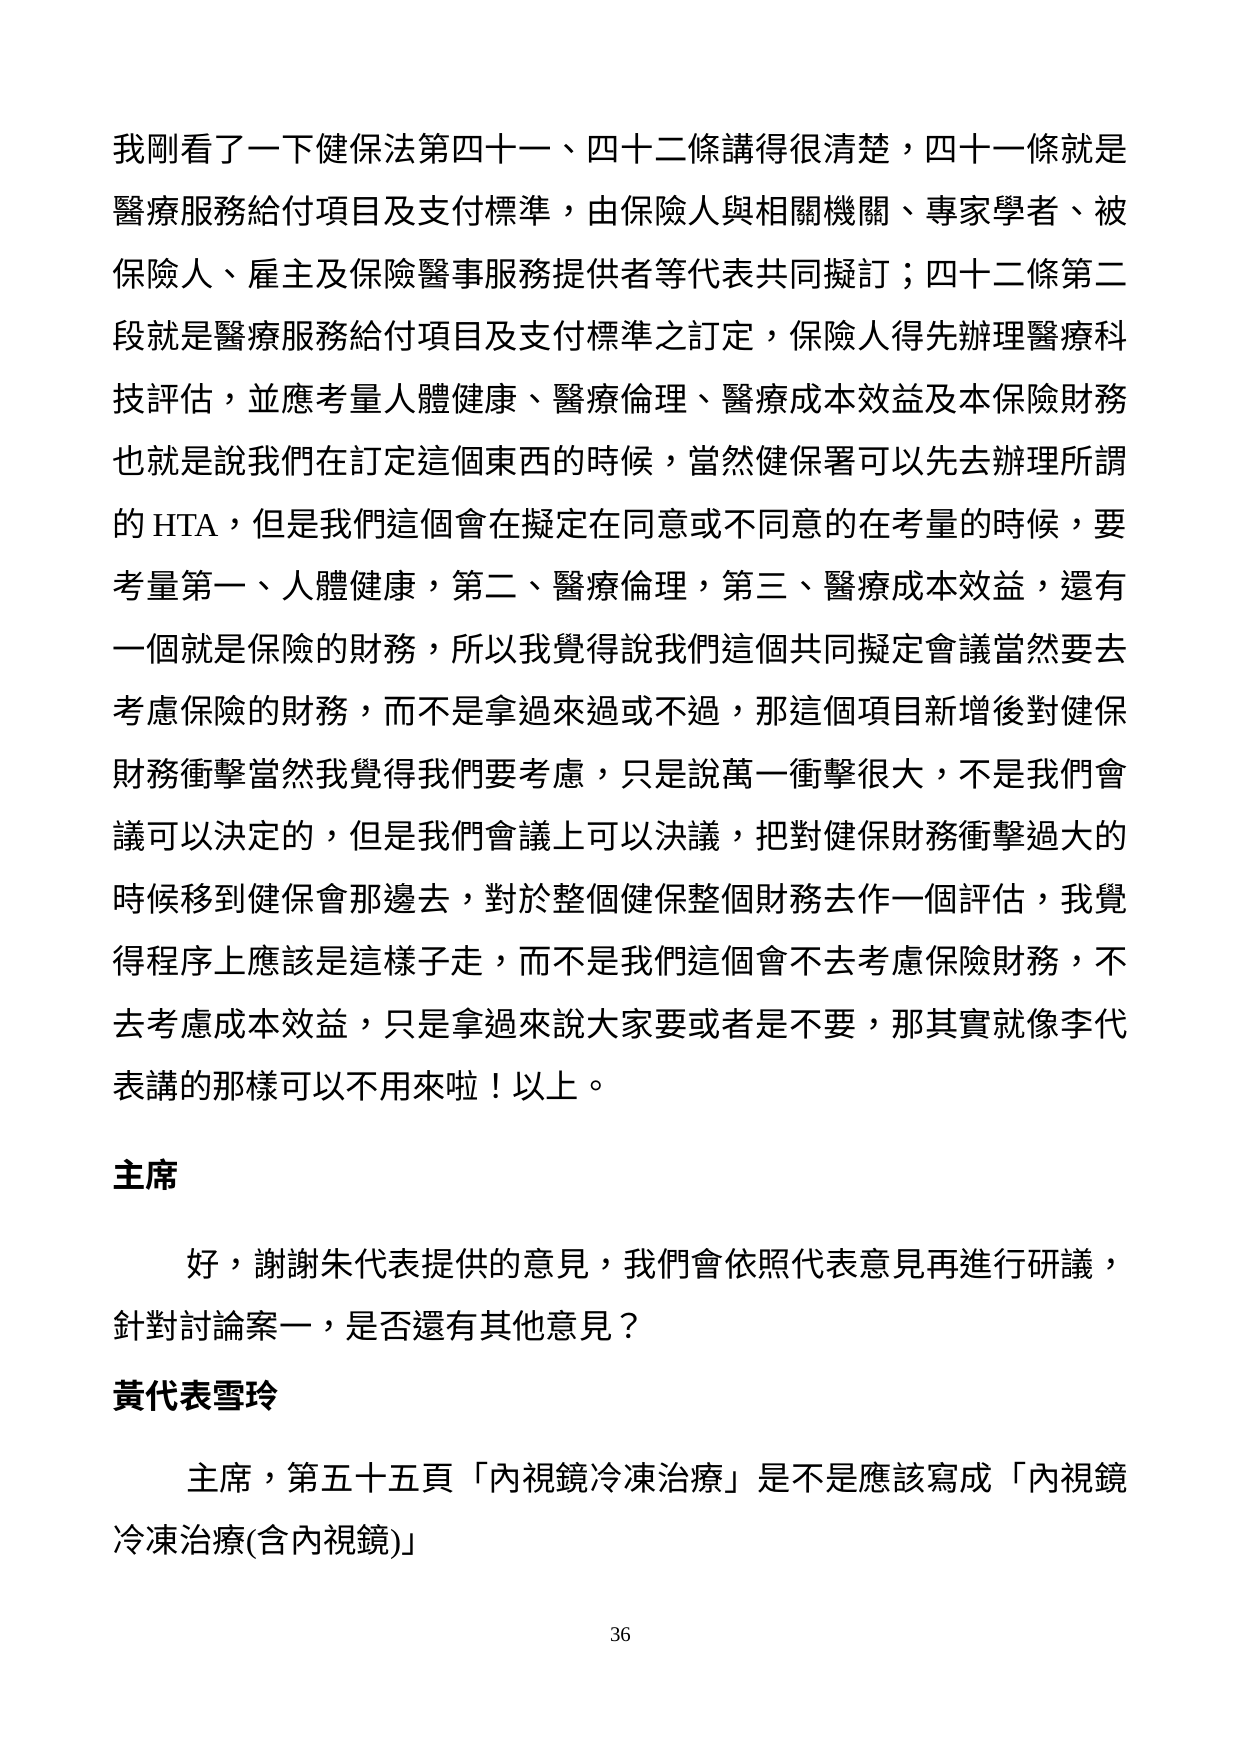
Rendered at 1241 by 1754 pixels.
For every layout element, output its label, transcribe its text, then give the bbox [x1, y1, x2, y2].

text 主席 [112, 1131, 1128, 1194]
text 好，謝謝朱代表提供的意見，我們會依照代表意見再進行研議，針對討論案一，是否還有其他意見？ [112, 1220, 1128, 1345]
text 主席，剛因為署裡面這邊有講說，健保財務不是在本會討論，但我剛看了一下健保法第四十一、四十二條講得很清楚，四十一條就是醫療服務給付項目及支付標準，由保險人與相關機關、專家學者、被保險人、雇主及保險醫事服務提供者等代表共同擬訂；四十二條第二段就是醫療服務給付項目及支付標準之訂定，保險人得先辦理醫療科技評估，並應考量人體健康、醫療倫理、醫療成本效益及本保險財務，也就是說我們在訂定這個東西的時候，當然健保署可以先去辦理所謂的HTA，但是我們這個會在擬定在同意或不同意的在考量的時候，要考量第一、人體健康，第二、醫療倫理，第三、醫療成本效益，還有一個就是保險的財務，所以我覺得說我們這個共同擬定會議當然要去考慮保險的財務，而不是拿過來過或不過，那這個項目新增後對健保財務衝擊當然我覺得我們要考慮，只是說萬一衝擊很大，不是我們會議可以決定的，但是我們會議上可以決議，把對健保財務衝擊過大的時候移到健保會那邊去，對於整個健保整個財務去作一個評估，我覺得程序上應該是這樣子走，而不是我們這個會不去考慮保險財務，不去考慮成本效益，只是拿過來說大家要或者是不要，那其實就像李代表講的那樣可以不用來啦！以上。 [112, 105, 1128, 1105]
text 黃代表雪玲 [112, 1353, 1128, 1415]
text 主席，第五十五頁「內視鏡冷凍治療」是不是應該寫成「內視鏡冷凍治療(含內視鏡)」 [112, 1434, 1128, 1559]
